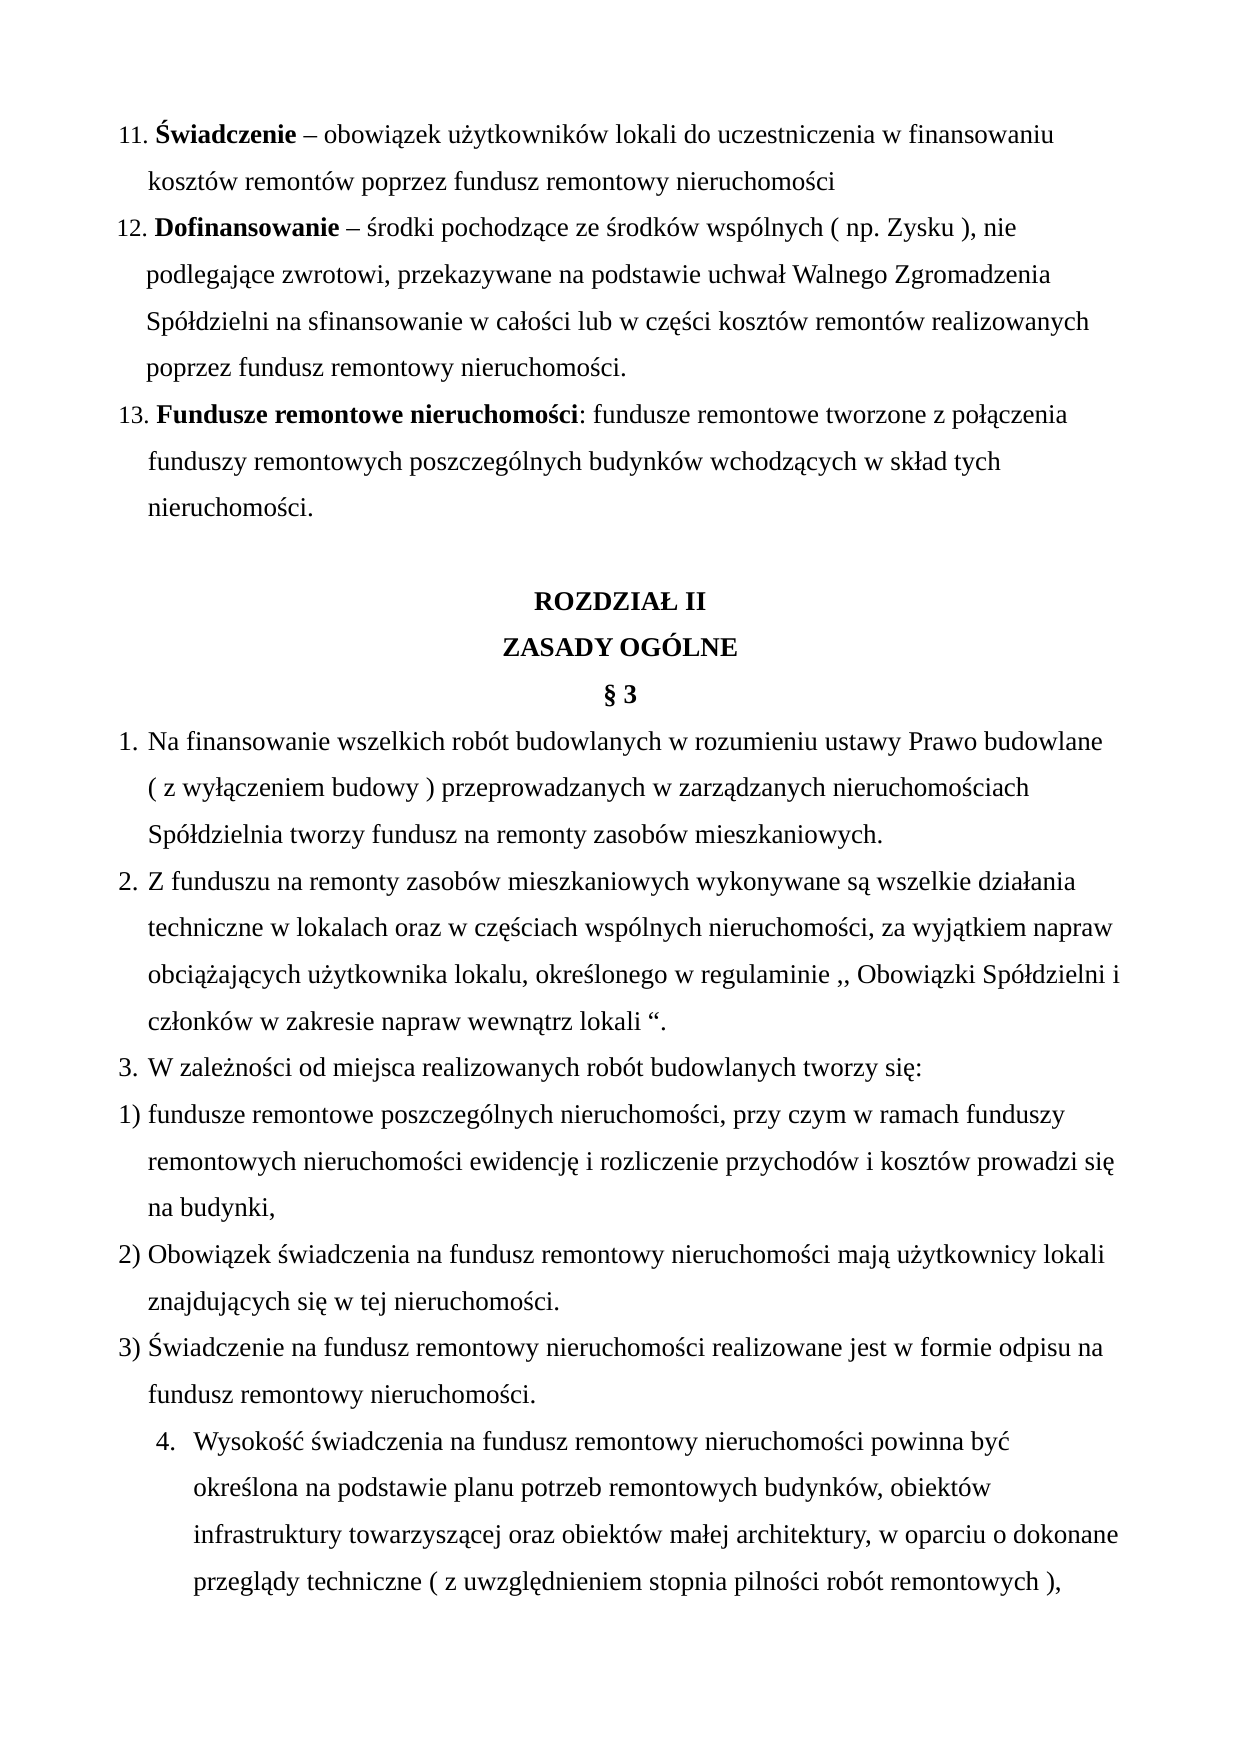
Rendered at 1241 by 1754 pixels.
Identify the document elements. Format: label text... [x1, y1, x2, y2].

text ROZDZIAŁ II [118, 585, 1122, 616]
list Dofinansowanie – środki pochodzące ze środków wspólnych ( np. Zysku ), nie podlegające zwrotowi, przekazywane na podstawie uchwał Walnego Zgromadzenia Spółdzielni na sfinansowanie w całości lub w części kosztów remontów realizowanych poprzez fundusz remontowy nieruchomości. [116, 211, 1122, 383]
list W zależności od miejsca realizowanych robót budowlanych tworzy się: [118, 1051, 1122, 1083]
list Z funduszu na remonty zasobów mieszkaniowych wykonywane są wszelkie działania techniczne w lokalach oraz w częściach wspólnych nieruchomości, za wyjątkiem napraw obciążających użytkownika lokalu, określonego w regulaminie ,, Obowiązki Spółdzielni i członków w zakresie napraw wewnątrz lokali “. [118, 865, 1122, 1036]
list Świadczenie – obowiązek użytkowników lokali do uczestniczenia w finansowaniu kosztów remontów poprzez fundusz remontowy nieruchomości [118, 118, 1122, 196]
text § 3 [118, 678, 1122, 709]
list fundusze remontowe poszczególnych nieruchomości, przy czym w ramach funduszy remontowych nieruchomości ewidencję i rozliczenie przychodów i kosztów prowadzi się na budynki, [118, 1098, 1122, 1223]
text ZASADY OGÓLNE [118, 631, 1122, 663]
list Fundusze remontowe nieruchomości: fundusze remontowe tworzone z połączenia funduszy remontowych poszczególnych budynków wchodzących w skład tych nieruchomości. [118, 398, 1122, 523]
list Świadczenie na fundusz remontowy nieruchomości realizowane jest w formie odpisu na fundusz remontowy nieruchomości. [118, 1331, 1122, 1409]
list Wysokość świadczenia na fundusz remontowy nieruchomości powinna być określona na podstawie planu potrzeb remontowych budynków, obiektów infrastruktury towarzyszącej oraz obiektów małej architektury, w oparciu o dokonane przeglądy techniczne ( z uwzględnieniem stopnia pilności robót remontowych ), [156, 1425, 1122, 1596]
list Obowiązek świadczenia na fundusz remontowy nieruchomości mają użytkownicy lokali znajdujących się w tej nieruchomości. [118, 1238, 1122, 1316]
list Na finansowanie wszelkich robót budowlanych w rozumieniu ustawy Prawo budowlane ( z wyłączeniem budowy ) przeprowadzanych w zarządzanych nieruchomościach Spółdzielnia tworzy fundusz na remonty zasobów mieszkaniowych. [118, 725, 1122, 849]
